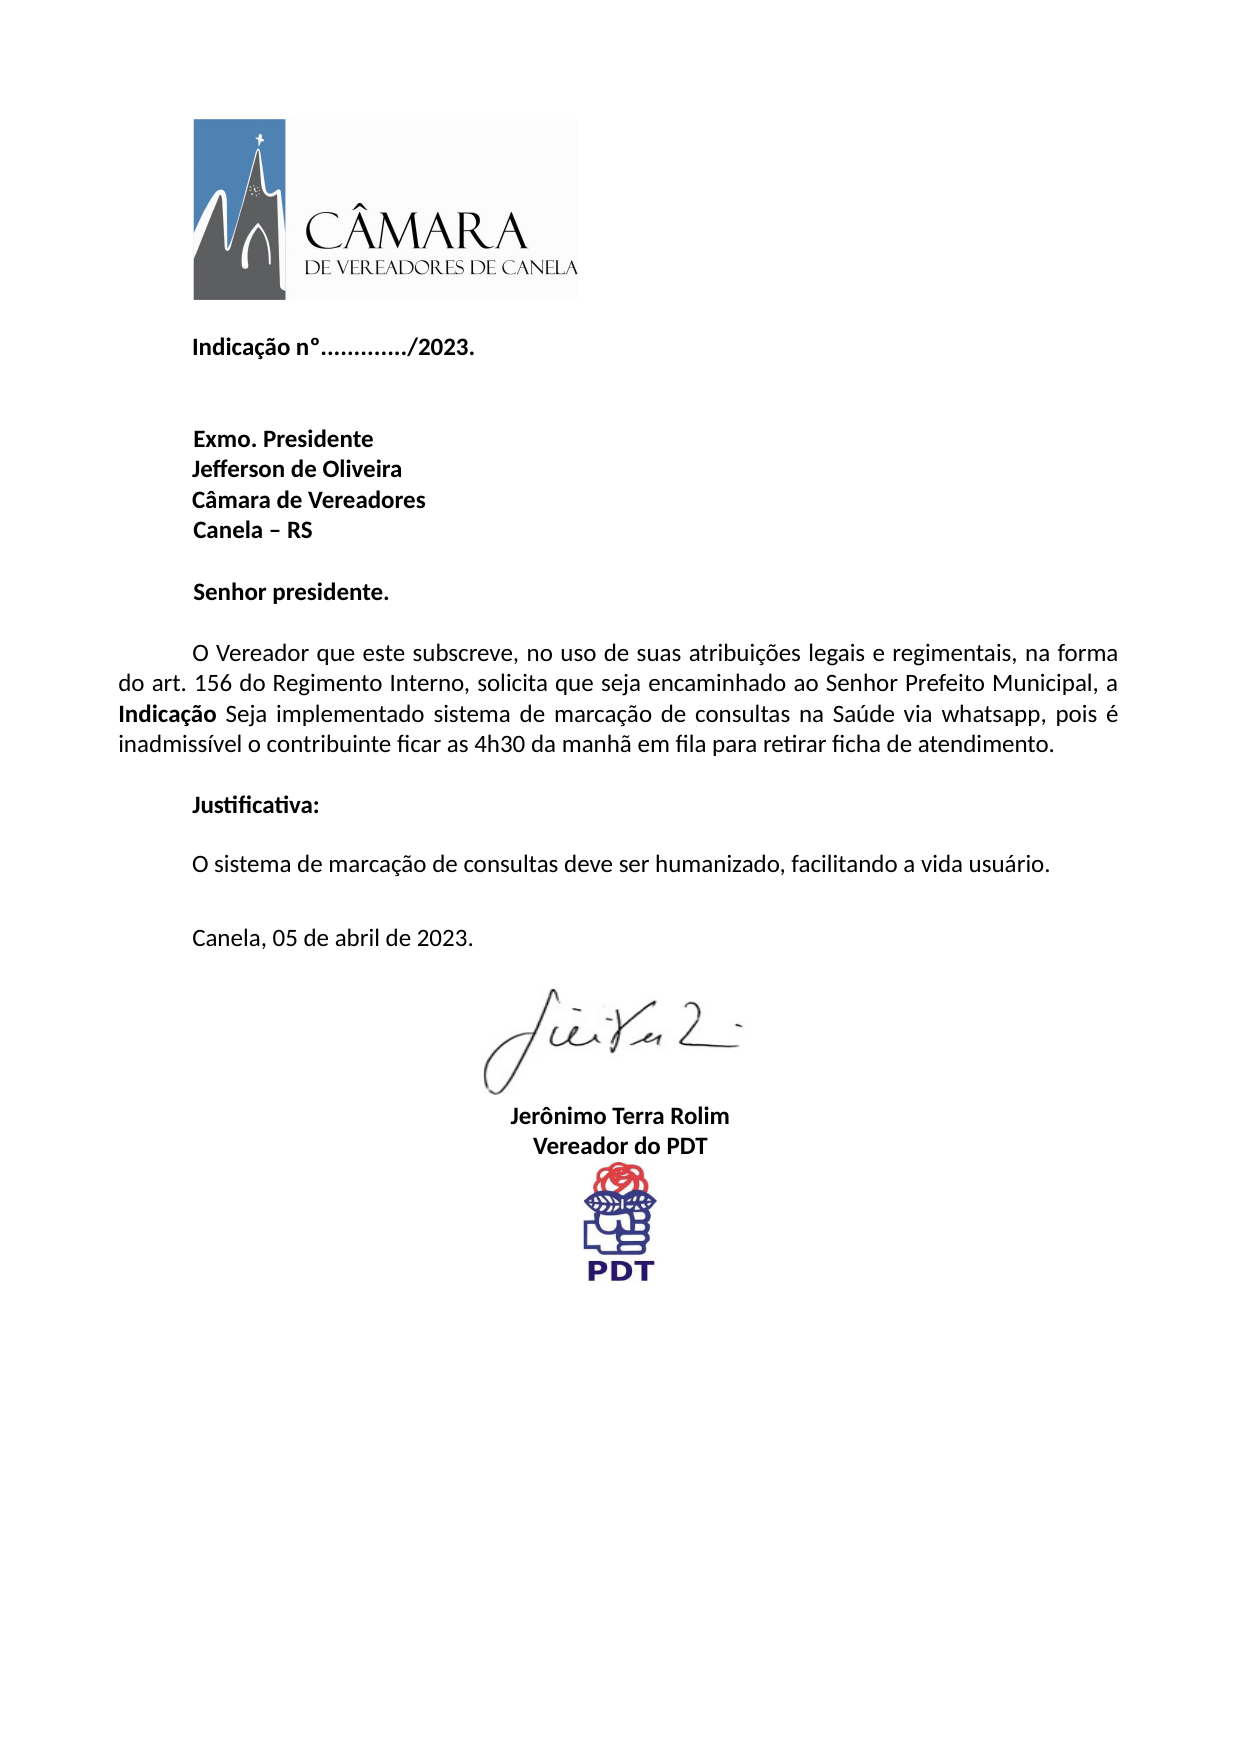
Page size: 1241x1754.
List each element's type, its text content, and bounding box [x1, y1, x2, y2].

picture [193, 119, 578, 300]
text O sistema de marcação de consultas deve ser humanizado, facilitando a vida usuário. [118, 848, 1122, 879]
text Jefferson de Oliveira [118, 453, 1122, 484]
text Exmo. Presidente [118, 423, 1122, 453]
picture [483, 988, 757, 1099]
subtitle Indicação nº............./2023. [118, 331, 1122, 362]
text O Vereador que este subscreve, no uso de suas atribuições legais e regimentais, na forma do art. 156 do Regimento Interno, solicita que seja encaminhado ao Senhor Prefeito Municipal, a Indicação Seja implementado sistema de marcação de consultas na Saúde via whatsapp, pois é inadmissível o contribuinte ficar as 4h30 da manhã em fila para retirar ficha de atendimento. [118, 637, 1120, 759]
text Justificativa: [118, 789, 1122, 820]
picture [583, 1162, 657, 1286]
text Canela, 05 de abril de 2023. [118, 922, 1122, 953]
text Jerônimo Terra Rolim [118, 983, 1122, 1130]
text Canela – RS [118, 514, 1122, 545]
text Câmara de Vereadores [118, 484, 1122, 514]
text Senhor presidente. [118, 576, 1122, 606]
text Vereador do PDT [118, 1130, 1122, 1161]
